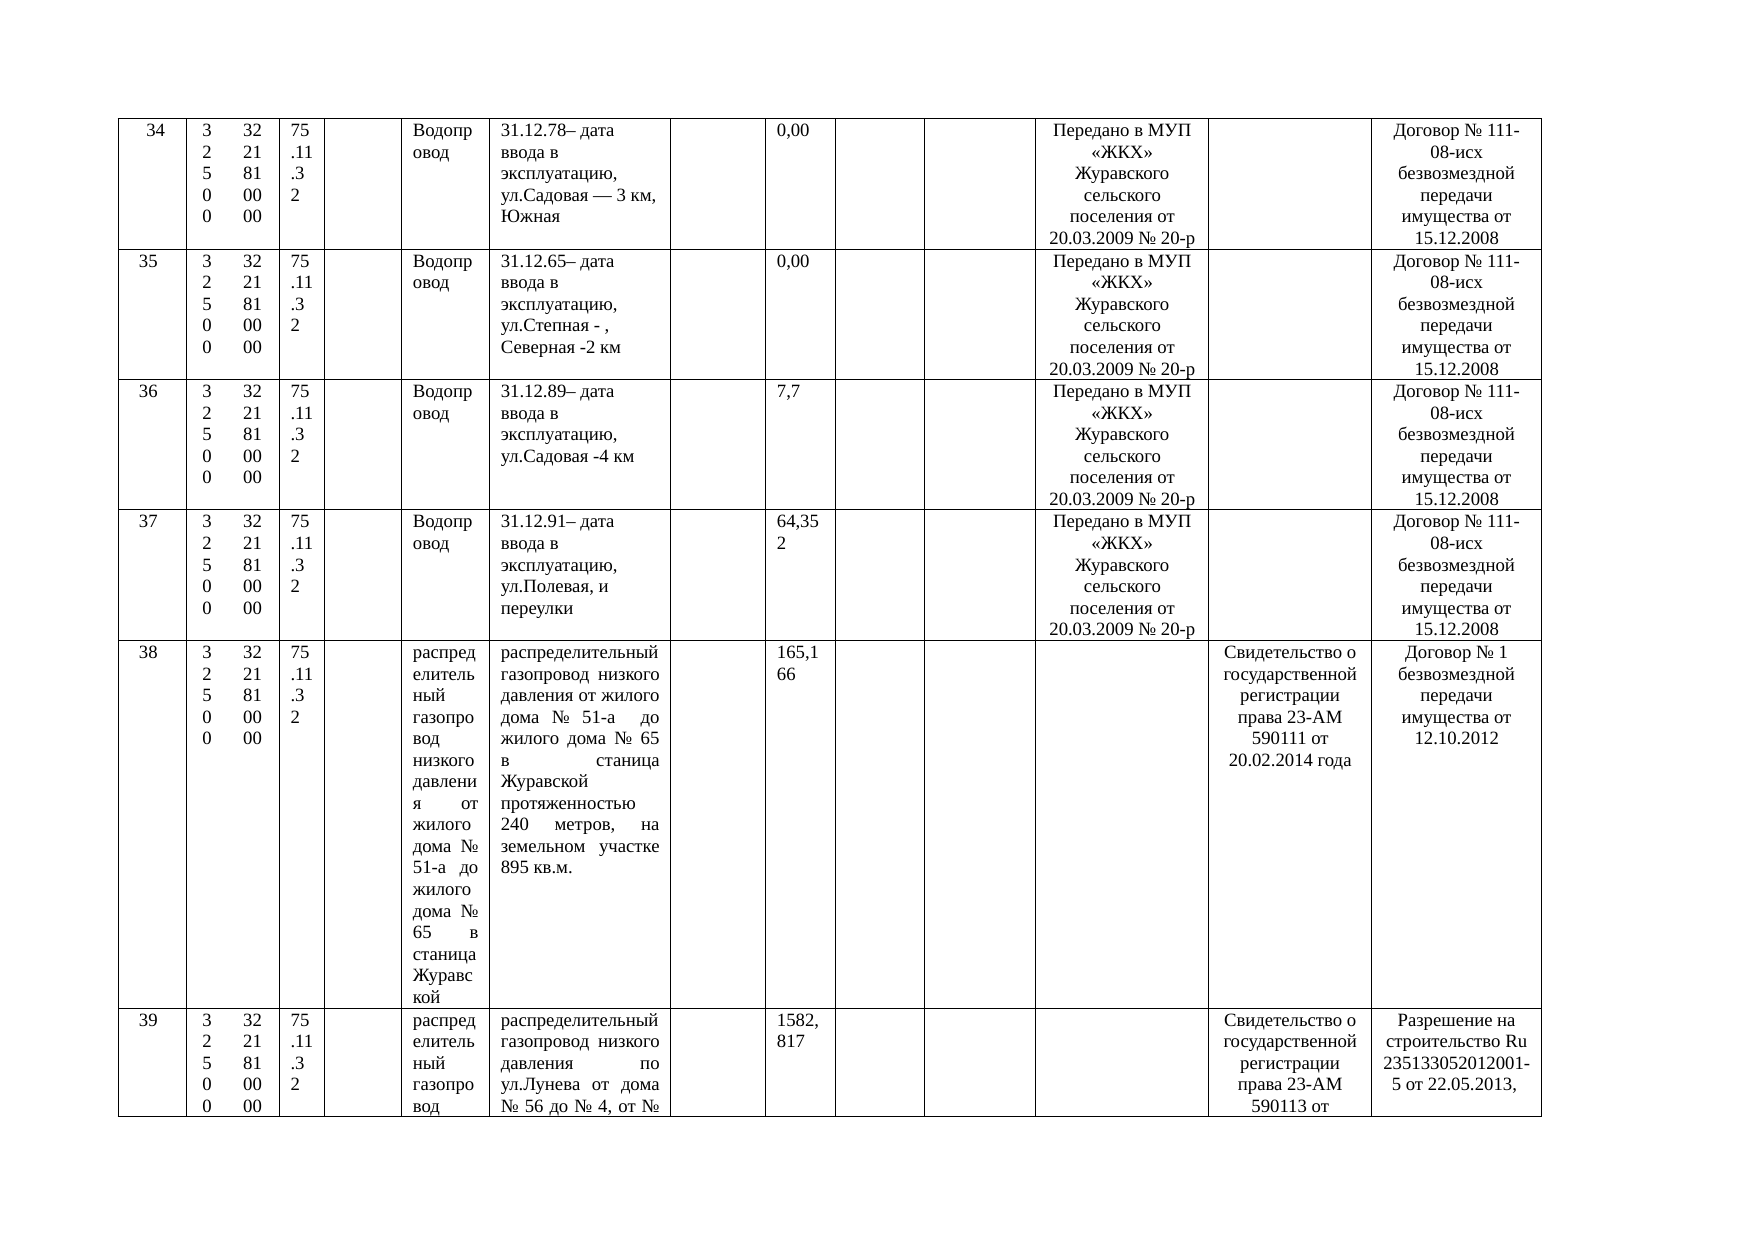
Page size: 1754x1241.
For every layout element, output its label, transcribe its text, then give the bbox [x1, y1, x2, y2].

table_cell Водопровод [402, 510, 489, 640]
table_cell [925, 641, 1035, 1007]
table_cell 75.11.32 [280, 119, 324, 248]
table_cell Свидетельство о государственной регистрации права 23-АМ 590111 от 20.02.2014 года [1209, 641, 1371, 1007]
table_cell Договор № 111-08-исх безвозмездной передачи имущества от 15.12.2008 [1372, 250, 1541, 379]
table_cell 04088285 [187, 380, 191, 509]
table_cell [1209, 380, 1371, 509]
table_cell [1209, 510, 1371, 640]
table_cell 75.11.32 [280, 250, 324, 379]
table_cell 04088285 [187, 119, 191, 248]
table_cell Договор № 111-08-исх безвозмездной передачи имущества от 15.12.2008 [1372, 119, 1541, 248]
table_cell Водопровод [402, 380, 489, 509]
table_cell [836, 380, 924, 509]
table_cell 31.12.65– дата ввода в эксплуатацию, ул.Степная - , Северная -2 км [490, 250, 670, 379]
table_cell 0,00 [766, 250, 835, 379]
table_cell [836, 250, 924, 379]
table_cell распределительный газопровод низкого давления от жилого дома № 51-а до жилого дома № 65 в станица Журавской протяженностью 240 метров, на земельном участке 895 кв.м. [490, 641, 670, 1007]
table_cell 32500 [191, 119, 232, 248]
table_cell Передано в МУП «ЖКХ» Журавского сельского поселения от 20.03.2009 № 20-р [1036, 119, 1208, 248]
table_cell 37 [119, 510, 186, 640]
table_cell 04088285 [187, 641, 191, 1007]
table_cell [1209, 250, 1371, 379]
table_cell 34 [119, 119, 186, 248]
table_cell [325, 510, 401, 640]
table_cell 31.12.91– дата ввода в эксплуатацию, ул.Полевая, и переулки [490, 510, 670, 640]
table_cell [925, 250, 1035, 379]
table_cell 3221810000 [232, 1009, 279, 1116]
table_cell 04088285 [187, 510, 191, 640]
table_cell [925, 119, 1035, 248]
table_cell Водопровод [402, 250, 489, 379]
table_cell [1036, 641, 1208, 1007]
table_cell 35 [119, 250, 186, 379]
table_cell 38 [119, 641, 186, 1007]
table_cell 7,7 [766, 380, 835, 509]
table_cell 3221810000 [232, 119, 279, 248]
table_cell Договор № 111-08-исх безвозмездной передачи имущества от 15.12.2008 [1372, 510, 1541, 640]
table_cell [1036, 1009, 1208, 1116]
table_cell Свидетельство о государственной регистрации права 23-АМ 590113 от [1209, 1009, 1371, 1116]
table_cell 165,166 [766, 641, 835, 1007]
table_cell 32500 [191, 250, 232, 379]
table_cell 31.12.89– дата ввода в эксплуатацию, ул.Садовая -4 км [490, 380, 670, 509]
table_cell 3221810000 [232, 250, 279, 379]
table_cell [671, 380, 765, 509]
table_cell 32500 [191, 510, 232, 640]
table_cell [325, 119, 401, 248]
table_cell 3221810000 [232, 380, 279, 509]
table_cell 3221810000 [232, 641, 279, 1007]
table_cell [671, 510, 765, 640]
table_cell [925, 510, 1035, 640]
table_cell 04088285 [187, 1009, 191, 1116]
table_cell 75.11.32 [280, 510, 324, 640]
table_cell 64,352 [766, 510, 835, 640]
table_cell распределительный газопровод [402, 1009, 489, 1116]
table_cell [671, 119, 765, 248]
table_cell Передано в МУП «ЖКХ» Журавского сельского поселения от 20.03.2009 № 20-р [1036, 380, 1208, 509]
table_cell [1209, 119, 1371, 248]
table_cell 75.11.32 [280, 641, 324, 1007]
table_cell Передано в МУП «ЖКХ» Журавского сельского поселения от 20.03.2009 № 20-р [1036, 250, 1208, 379]
table_cell Передано в МУП «ЖКХ» Журавского сельского поселения от 20.03.2009 № 20-р [1036, 510, 1208, 640]
table_cell Договор № 1 безвозмездной передачи имущества от 12.10.2012 [1372, 641, 1541, 1007]
table_cell распределительный газопровод низкого давления от жилого дома № 51-а до жилого дома № 65 в станица Журавской [402, 641, 489, 1007]
table_cell 1582,817 [766, 1009, 835, 1116]
table_cell [671, 250, 765, 379]
table_cell [836, 641, 924, 1007]
table_cell [925, 1009, 1035, 1116]
table_cell Разрешение на строительство Ru 235133052012001-5 от 22.05.2013, [1372, 1009, 1541, 1116]
table_cell [671, 1009, 765, 1116]
table_cell 32500 [191, 380, 232, 509]
table_cell Договор № 111-08-исх безвозмездной передачи имущества от 15.12.2008 [1372, 380, 1541, 509]
table_cell [325, 250, 401, 379]
table_cell [325, 641, 401, 1007]
table_cell 36 [119, 380, 186, 509]
table_cell 3221810000 [232, 510, 279, 640]
table_cell [671, 641, 765, 1007]
table_cell 75.11.32 [280, 380, 324, 509]
table_cell 0,00 [766, 119, 835, 248]
table_cell 04088285 [187, 250, 191, 379]
table_cell [325, 1009, 401, 1116]
table_cell Водопровод [402, 119, 489, 248]
table_cell 39 [119, 1009, 186, 1116]
table_cell [325, 380, 401, 509]
table_cell 32500 [191, 1009, 232, 1116]
table_cell [836, 119, 924, 248]
table_cell 75.11.32 [280, 1009, 324, 1116]
table_cell 31.12.78– дата ввода в эксплуатацию, ул.Садовая — 3 км, Южная [490, 119, 670, 248]
table_cell [836, 1009, 924, 1116]
table_cell распределительный газопровод низкого давления по ул.Лунева от дома № 56 до № 4, от № [490, 1009, 670, 1116]
table_cell 32500 [191, 641, 232, 1007]
table_cell [925, 380, 1035, 509]
table_cell [836, 510, 924, 640]
